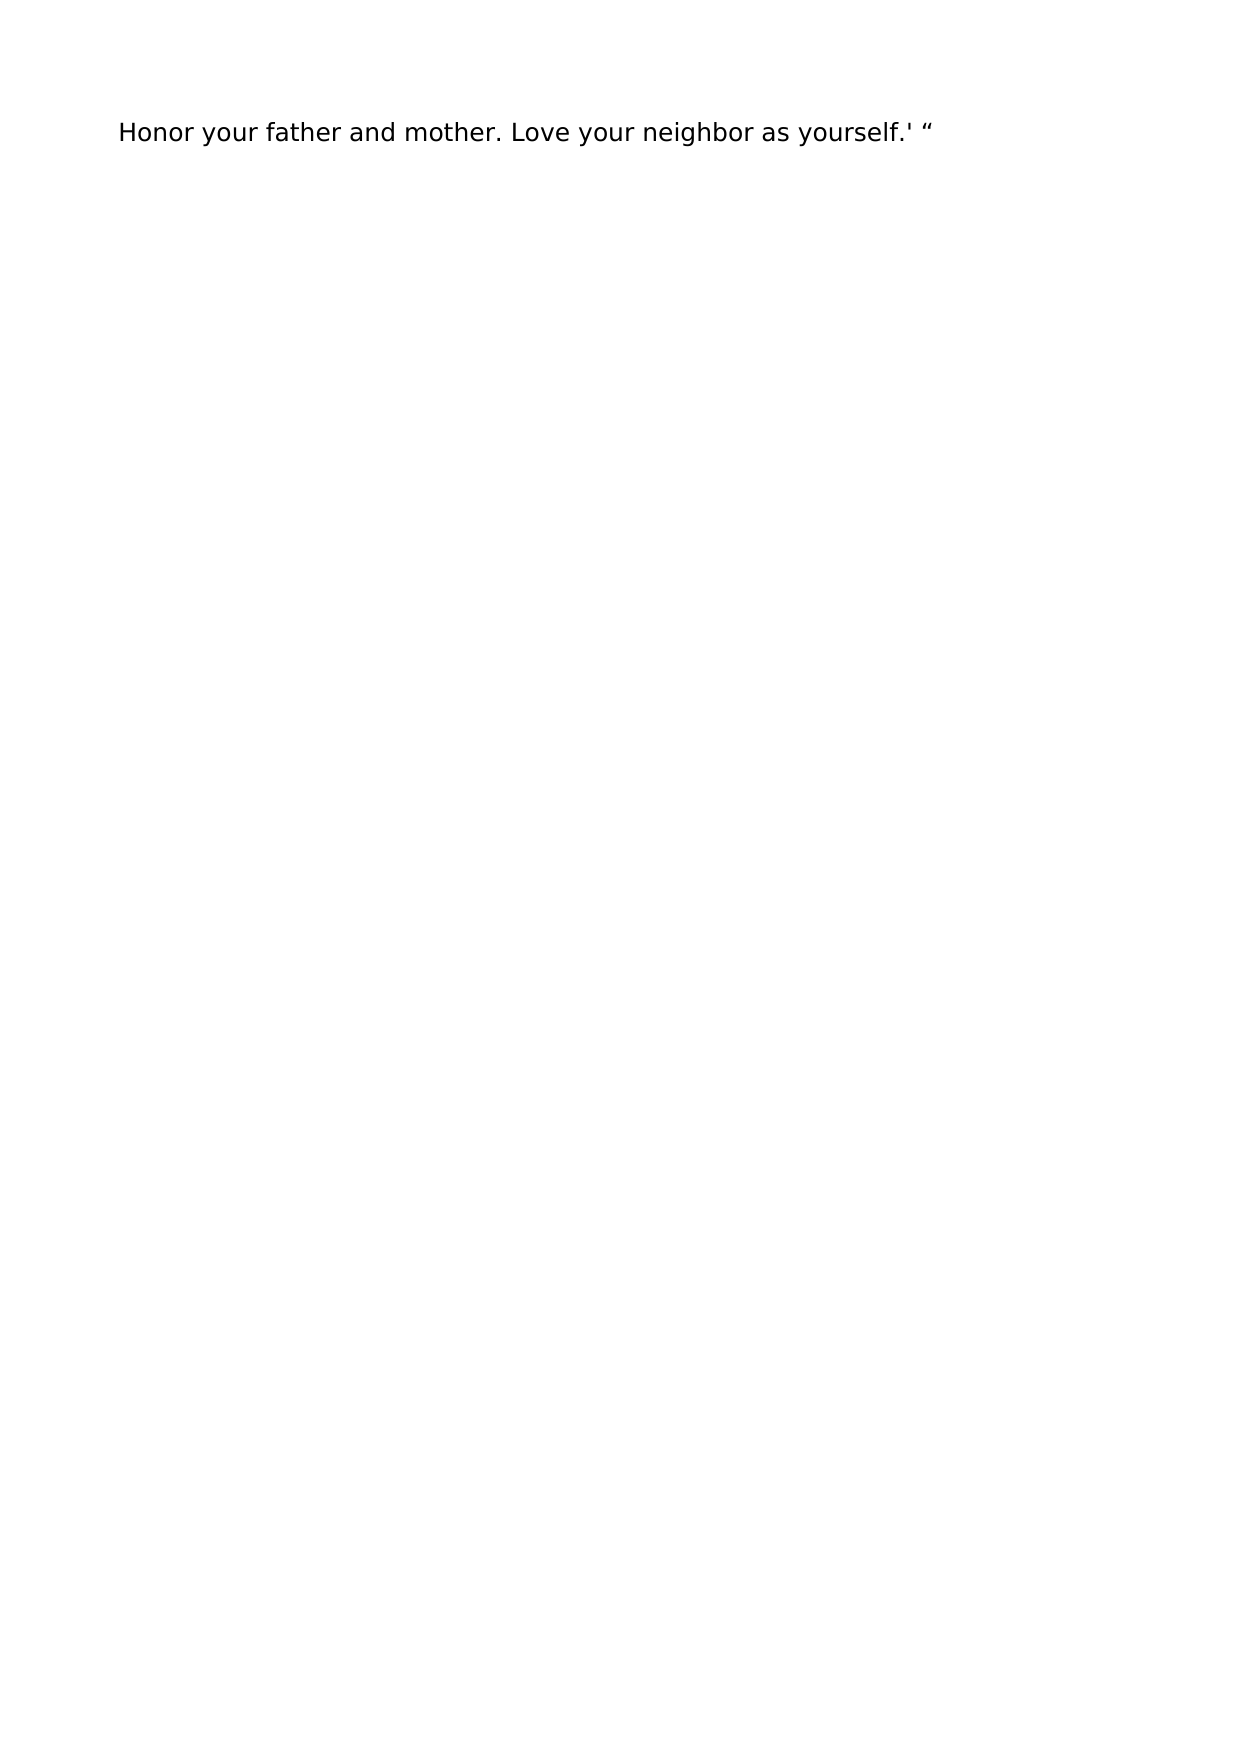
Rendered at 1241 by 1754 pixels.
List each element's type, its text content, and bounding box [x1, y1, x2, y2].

text Honor your father and mother. Love your neighbor as yourself.' “ [118, 118, 1122, 147]
